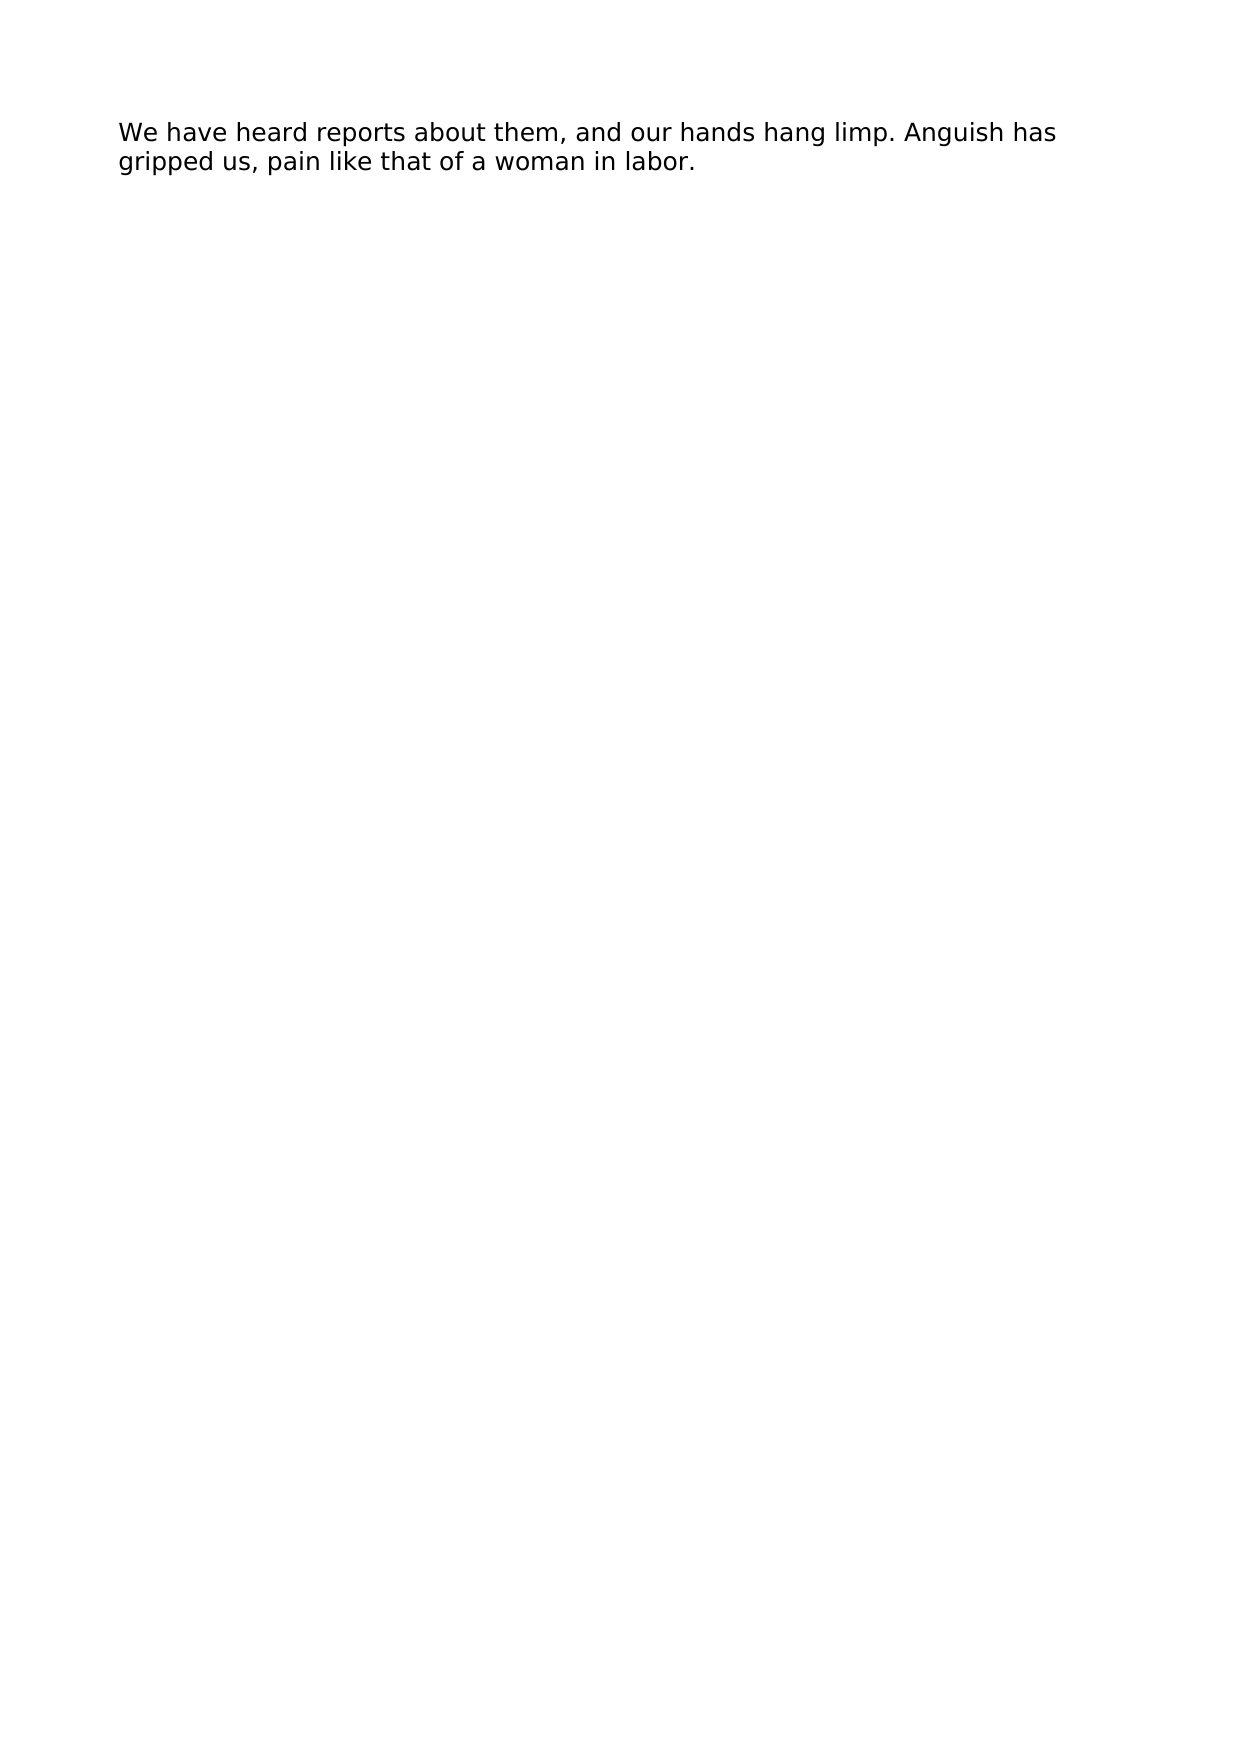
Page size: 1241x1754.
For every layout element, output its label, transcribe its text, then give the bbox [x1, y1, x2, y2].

text We have heard reports about them, and our hands hang limp. Anguish has gripped us, pain like that of a woman in labor. [118, 118, 1122, 176]
